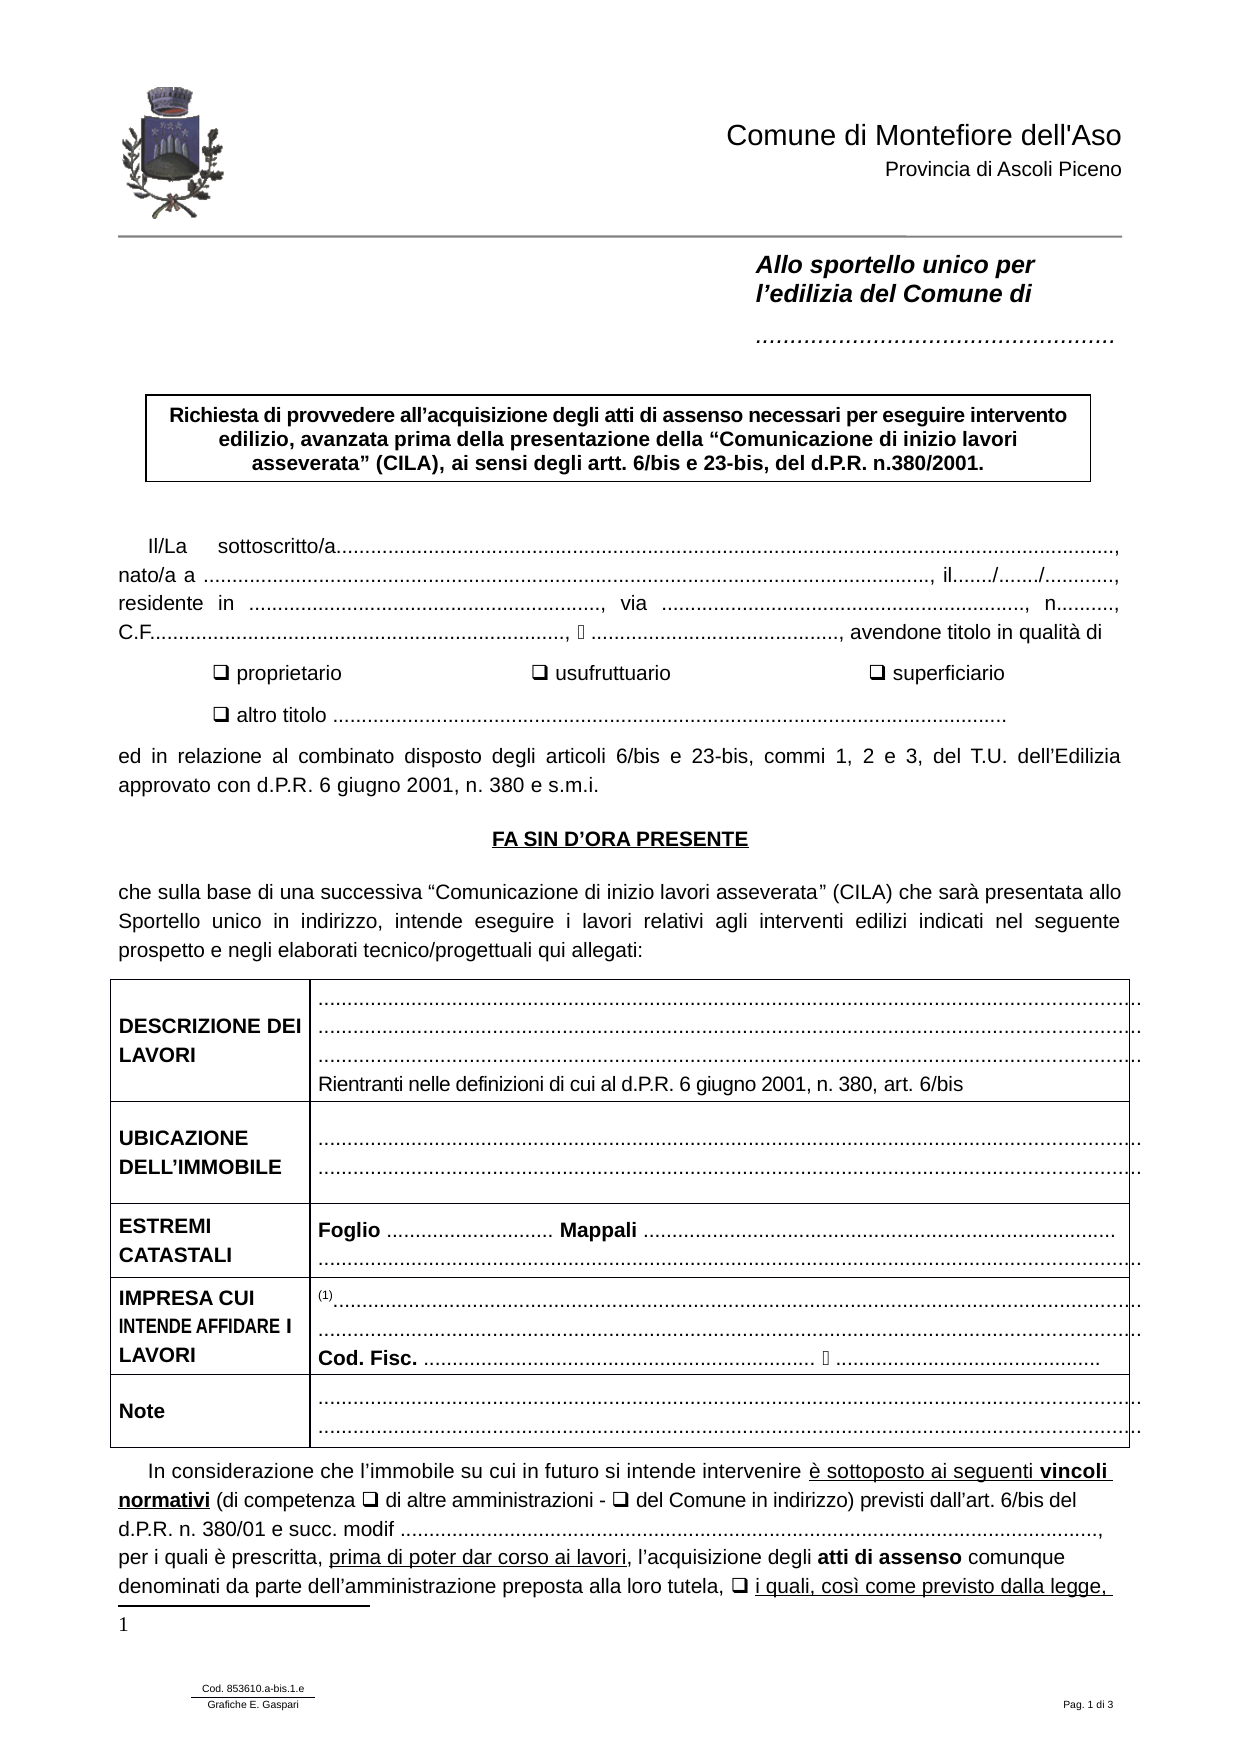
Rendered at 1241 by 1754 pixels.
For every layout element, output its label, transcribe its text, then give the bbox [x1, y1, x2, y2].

table_header DESCRIZIONE DEI LAVORI [111, 980, 309, 1101]
table_cell ESTREMI CATASTALI [111, 1204, 309, 1277]
table_cell UBICAZIONE DELL’IMMOBILE [111, 1102, 309, 1203]
table_header Rientranti nelle definizioni di cui al d.P.R. 6 giugno 2001, n. 380, art. 6/bis [311, 980, 1129, 1101]
text FA SIN D’ORA PRESENTE [118, 826, 1122, 850]
text  altro titolo ..................................................................................................................... [118, 703, 1122, 727]
text Comune di Montefiore dell'Aso [224, 118, 1122, 152]
text .................................................... [756, 320, 1122, 349]
text Il/La sottoscritto/a......................................................................................................................................., nato/a a .............................................................................................................................., il......./......./............, residente in ............................................................., via ..............................................................., n.........., C.F........................................................................,  ..........................................., avendone titolo in qualità di [118, 387, 1122, 644]
table_cell Foglio ............................. Mappali .................................................................................. [311, 1204, 1129, 1277]
table_cell () Cod. Fisc. ....................................................................  .............................................. [311, 1278, 1129, 1374]
text che sulla base di una successiva “Comunicazione di inizio lavori asseverata” (CILA) che sarà presentata allo Sportello unico in indirizzo, intende eseguire i lavori relativi agli interventi edilizi indicati nel seguente prospetto e negli elaborati tecnico/progettuali qui allegati: [118, 880, 1122, 962]
text Provincia di Ascoli Piceno [224, 157, 1122, 181]
table_cell [311, 1375, 1129, 1447]
picture [122, 87, 224, 219]
text Allo sportello unico per l’edilizia del Comune di [756, 250, 1122, 308]
text In considerazione che l’immobile su cui in futuro si intende intervenire è sottoposto ai seguenti vincoli normativi (di competenza  di altre amministrazioni -  del Comune in indirizzo) previsti dall’art. 6/bis del d.P.R. n. 380/01 e succ. modif ........................................................................................................................., per i quali è prescritta, prima di poter dar corso ai lavori, l’acquisizione degli atti di assenso comunque denominati da parte dell’amministrazione preposta alla loro tutela,  i quali, così come previsto dalla legge, [118, 1459, 1122, 1598]
table_cell Note [111, 1375, 309, 1447]
table_cell IMPRESA CUI INTENDE AFFIDARE I LAVORI [111, 1278, 309, 1374]
text ed in relazione al combinato disposto degli articoli 6/bis e 23-bis, commi 1, 2 e 3, del T.U. dell’Edilizia approvato con d.P.R. 6 giugno 2001, n. 380 e s.m.i. [118, 744, 1122, 797]
text  proprietario  usufruttuario  superficiario [118, 661, 1122, 685]
table_cell [311, 1102, 1129, 1203]
